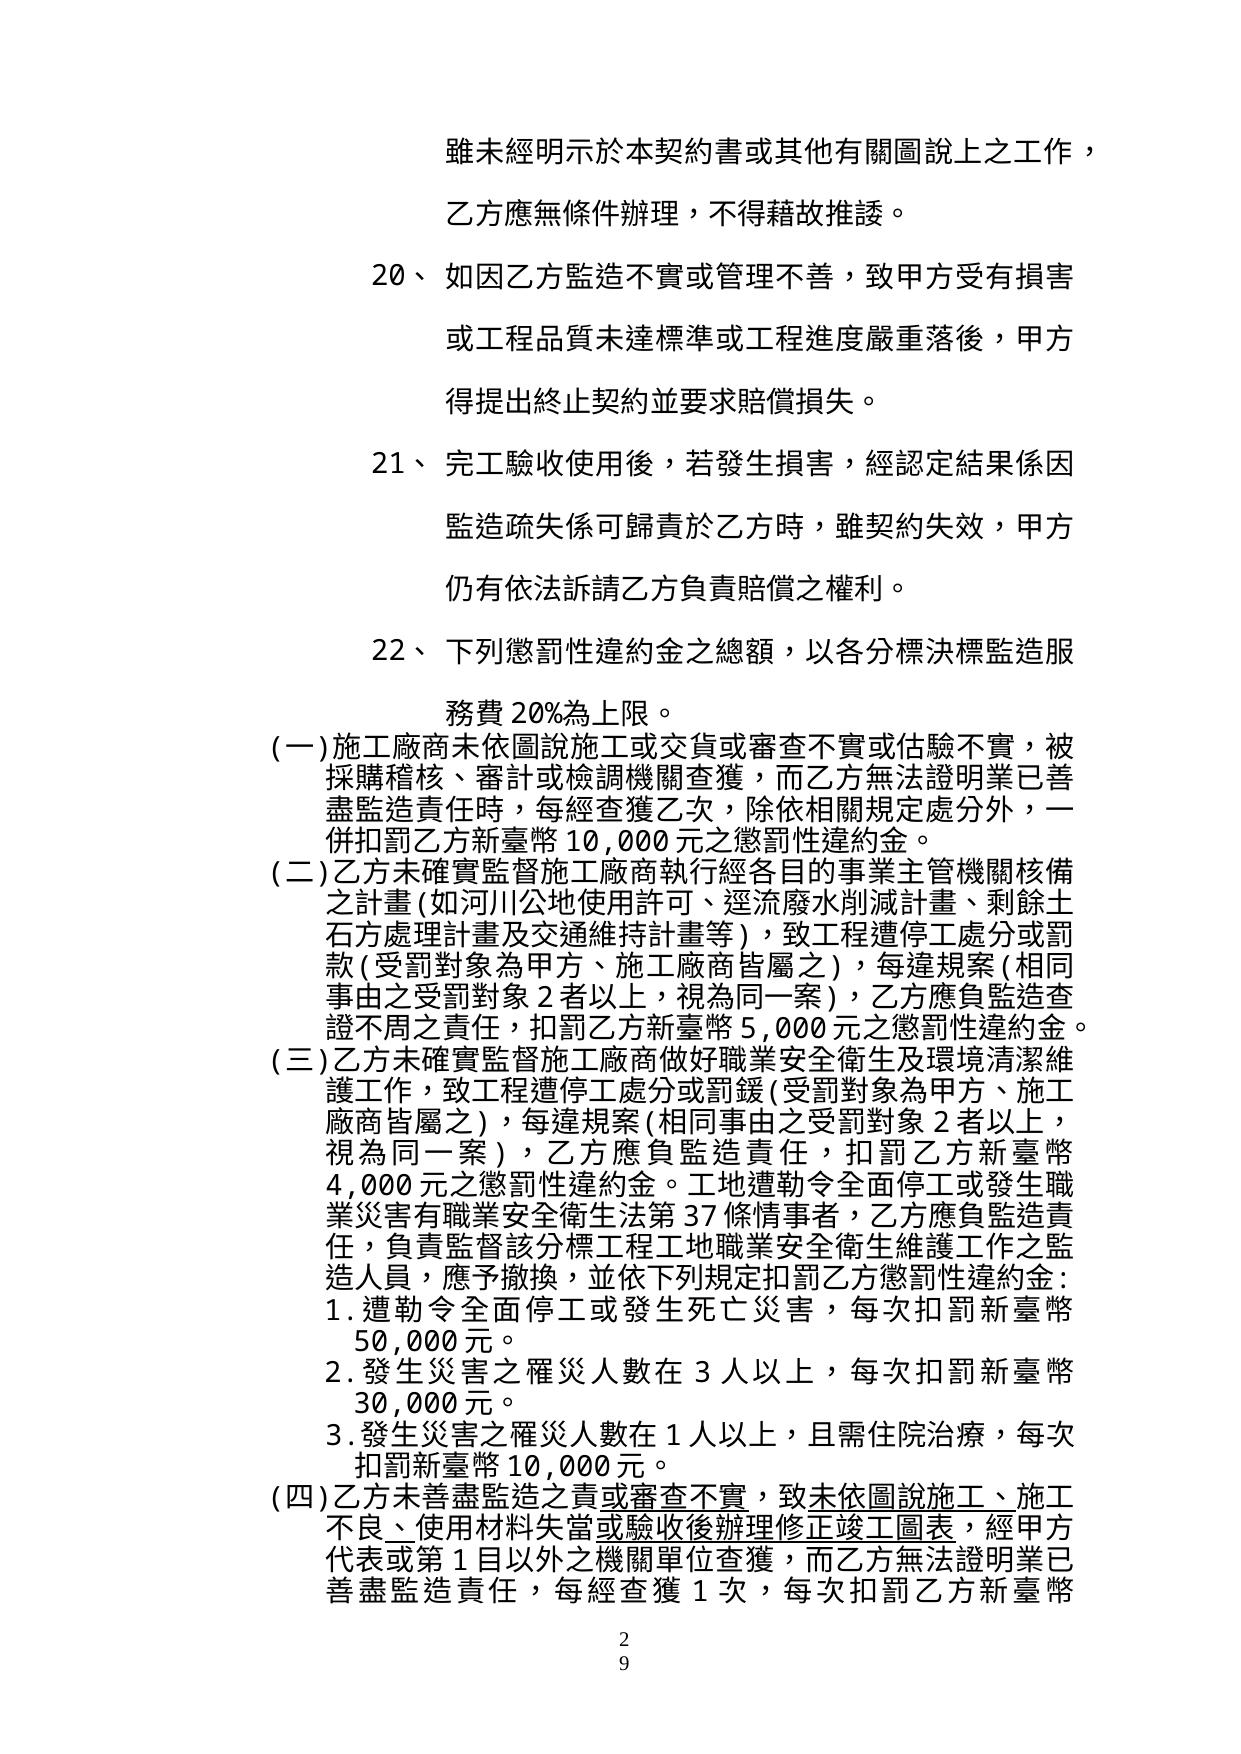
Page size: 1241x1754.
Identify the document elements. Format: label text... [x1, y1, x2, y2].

text 3.發生災害之罹災人數在1人以上，且需住院治療，每次扣罰新臺幣10,000元。 [325, 1420, 1075, 1483]
list 為完成工作所必需辦理之一般性作業（包括管線協調相關圖說）、簡報（含透視圖等各式圖表、投影片、幻燈片及錄影帶等資料）及工地會勘，雖未經明示於本契約書或其他有關圖說上之工作，乙方應無條件辦理，不得藉故推諉。 [371, 108, 1075, 233]
text (一)施工廠商未依圖說施工或交貨或審查不實或估驗不實，被採購稽核、審計或檢調機關查獲，而乙方無法證明業已善盡監造責任時，每經查獲乙次，除依相關規定處分外，一併扣罰乙方新臺幣10,000元之懲罰性違約金。 [267, 733, 1075, 858]
text 1.遭勒令全面停工或發生死亡災害，每次扣罰新臺幣50,000元。 [324, 1295, 1075, 1358]
list 下列懲罰性違約金之總額，以各分標決標監造服務費20%為上限。 [371, 608, 1075, 733]
text 2.發生災害之罹災人數在3人以上，每次扣罰新臺幣30,000元。 [324, 1358, 1075, 1420]
text (二)乙方未確實監督施工廠商執行經各目的事業主管機關核備之計畫(如河川公地使用許可、逕流廢水削減計畫、剩餘土石方處理計畫及交通維持計畫等)，致工程遭停工處分或罰款(受罰對象為甲方、施工廠商皆屬之)，每違規案(相同事由之受罰對象2者以上，視為同一案)，乙方應負監造查證不周之責任，扣罰乙方新臺幣5,000元之懲罰性違約金。 [267, 858, 1075, 1045]
list 如因乙方監造不實或管理不善，致甲方受有損害或工程品質未達標準或工程進度嚴重落後，甲方得提出終止契約並要求賠償損失。 [371, 233, 1075, 420]
text (四)乙方未善盡監造之責或審查不實，致未依圖說施工、施工不良、使用材料失當或驗收後辦理修正竣工圖表，經甲方代表或第1目以外之機關單位查獲，而乙方無法證明業已善盡監造責任，每經查獲1次，每次扣罰乙方新臺幣 [267, 1483, 1075, 1608]
list 完工驗收使用後，若發生損害，經認定結果係因監造疏失係可歸責於乙方時，雖契約失效，甲方仍有依法訴請乙方負責賠償之權利。 [371, 420, 1075, 608]
text (三)乙方未確實監督施工廠商做好職業安全衛生及環境清潔維護工作，致工程遭停工處分或罰鍰(受罰對象為甲方、施工廠商皆屬之)，每違規案(相同事由之受罰對象2者以上，視為同一案)，乙方應負監造責任，扣罰乙方新臺幣4,000元之懲罰性違約金。工地遭勒令全面停工或發生職業災害有職業安全衛生法第37條情事者，乙方應負監造責任，負責監督該分標工程工地職業安全衛生維護工作之監造人員，應予撤換，並依下列規定扣罰乙方懲罰性違約金: [267, 1045, 1075, 1295]
